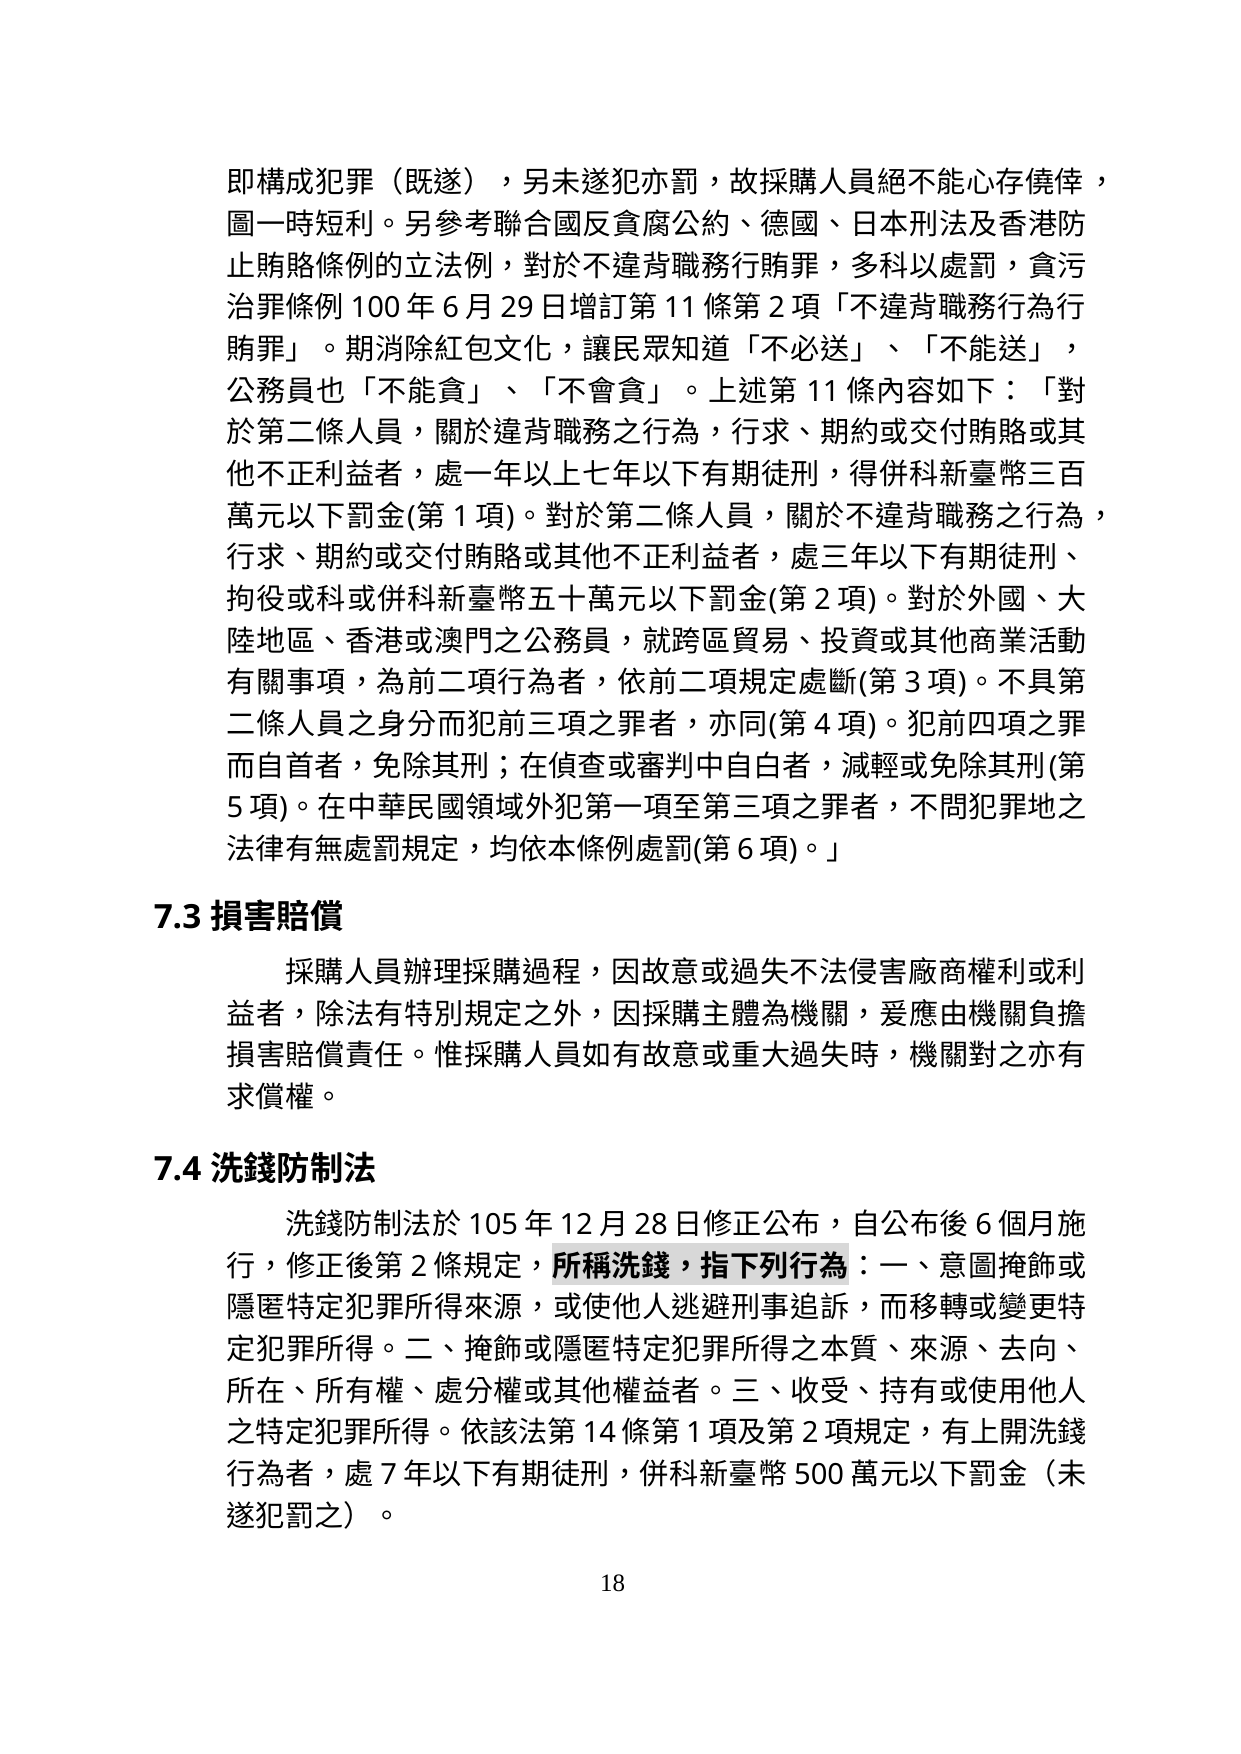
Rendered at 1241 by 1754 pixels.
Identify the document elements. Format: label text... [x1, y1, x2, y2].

text 7.4 洗錢防制法 [153, 1147, 1087, 1189]
text 洗錢防制法於105年12月28日修正公布，自公布後6個月施行，修正後第2條規定，所稱洗錢，指下列行為：一、意圖掩飾或隱匿特定犯罪所得來源，或使他人逃避刑事追訴，而移轉或變更特定犯罪所得。二、掩飾或隱匿特定犯罪所得之本質、來源、去向、所在、所有權、處分權或其他權益者。三、收受、持有或使用他人之特定犯罪所得。依該法第14條第1項及第2項規定，有上開洗錢行為者，處7年以下有期徒刑，併科新臺幣500萬元以下罰金（未遂犯罰之）。 [226, 1201, 1087, 1534]
text 可見，受賄罪之刑責較圖利罪更重，且只要有要求或期約行為，即構成犯罪（既遂），另未遂犯亦罰，故採購人員絕不能心存僥倖，圖一時短利。另參考聯合國反貪腐公約、德國、日本刑法及香港防止賄賂條例的立法例，對於不違背職務行賄罪，多科以處罰，貪污治罪條例100年6月29日增訂第11條第2項「不違背職務行為行賄罪」。期消除紅包文化，讓民眾知道「不必送」、「不能送」，公務員也「不能貪」、「不會貪」。上述第11條內容如下：「對於第二條人員，關於違背職務之行為，行求、期約或交付賄賂或其他不正利益者，處一年以上七年以下有期徒刑，得併科新臺幣三百萬元以下罰金(第1項)。對於第二條人員，關於不違背職務之行為，行求、期約或交付賄賂或其他不正利益者，處三年以下有期徒刑、拘役或科或併科新臺幣五十萬元以下罰金(第2項)。對於外國、大陸地區、香港或澳門之公務員，就跨區貿易、投資或其他商業活動有關事項，為前二項行為者，依前二項規定處斷(第3項)。不具第二條人員之身分而犯前三項之罪者，亦同(第4項)。犯前四項之罪而自首者，免除其刑；在偵查或審判中自白者，減輕或免除其刑(第5項)。在中華民國領域外犯第一項至第三項之罪者，不問犯罪地之法律有無處罰規定，均依本條例處罰(第6項)。」 [226, 159, 1087, 868]
text 7.3 損害賠償 [153, 895, 1087, 937]
text 採購人員辦理採購過程，因故意或過失不法侵害廠商權利或利益者，除法有特別規定之外，因採購主體為機關，爰應由機關負擔損害賠償責任。惟採購人員如有故意或重大過失時，機關對之亦有求償權。 [226, 949, 1087, 1116]
